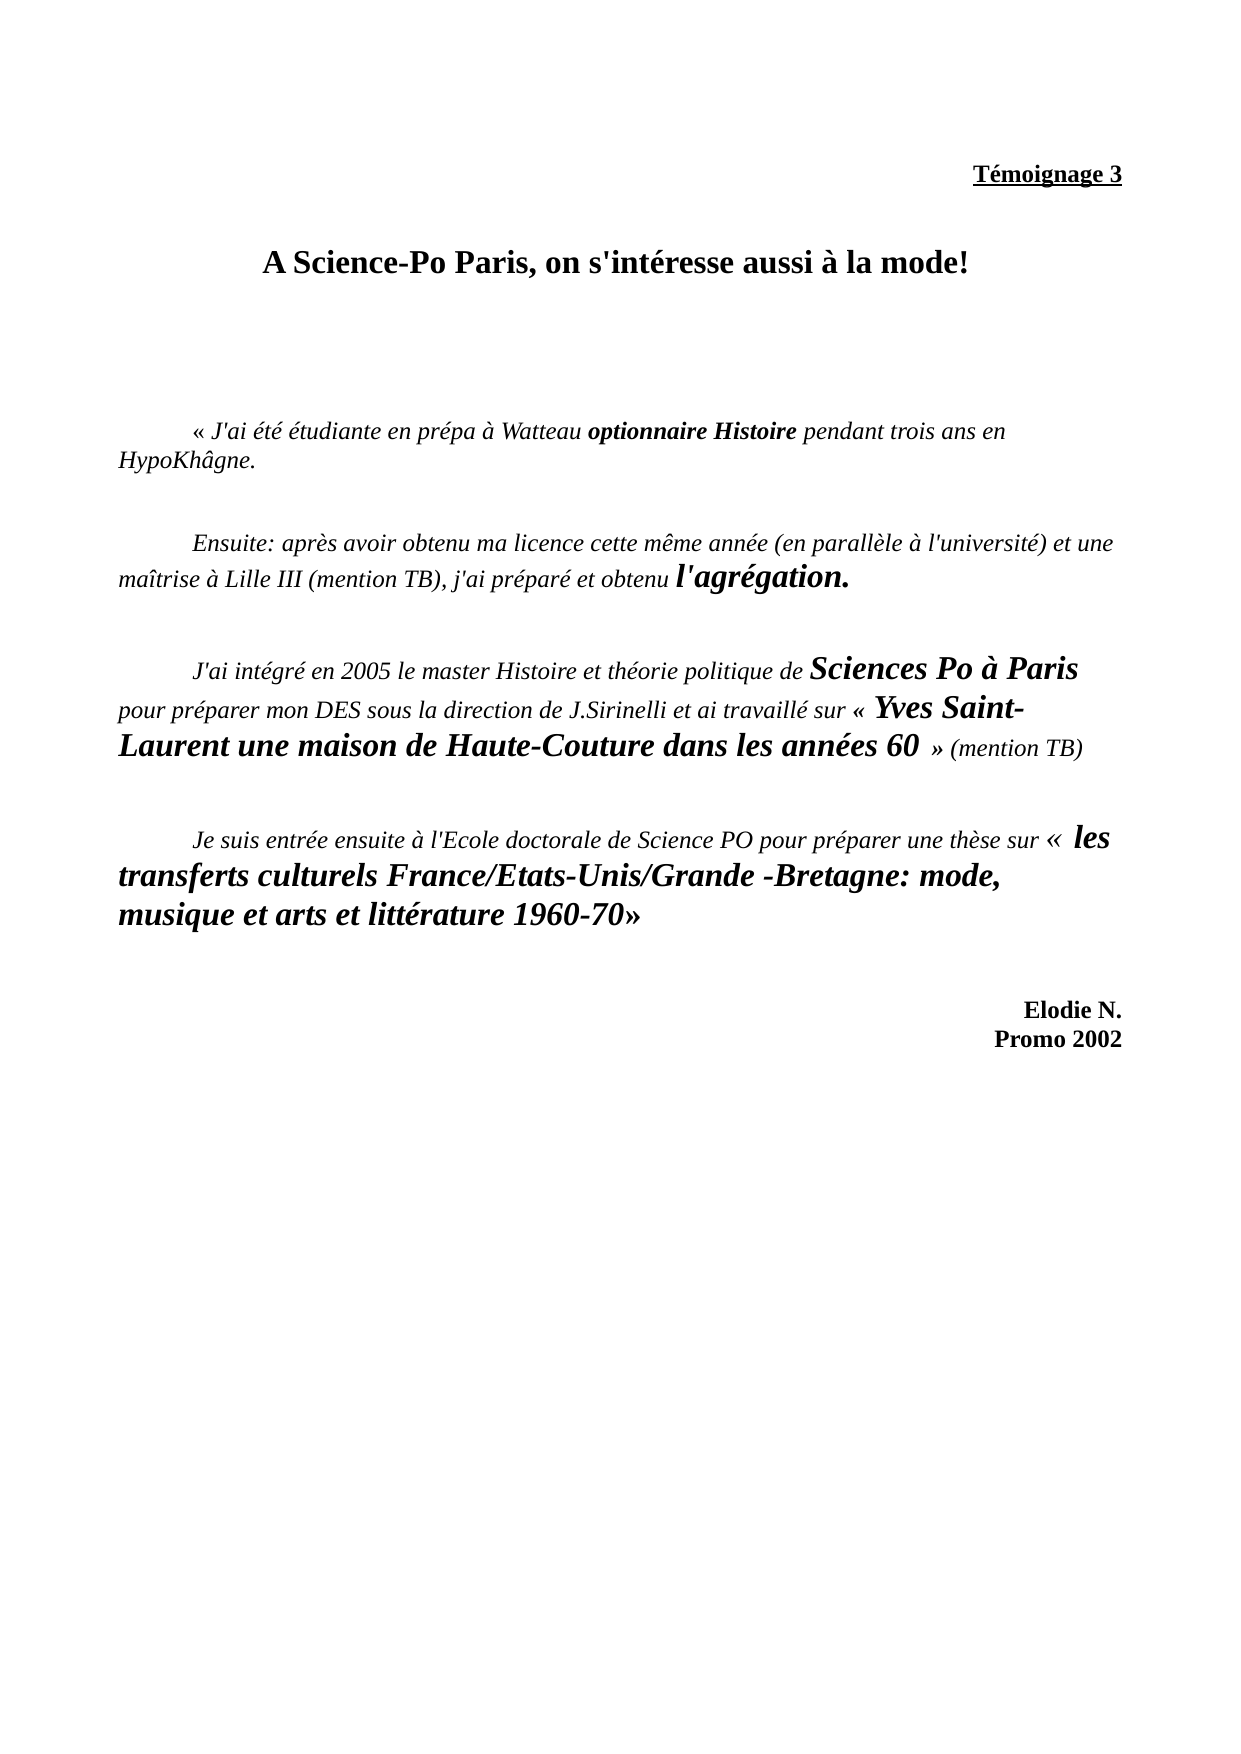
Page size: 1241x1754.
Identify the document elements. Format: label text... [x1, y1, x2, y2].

text « J'ai été étudiante en prépa à Watteau optionnaire Histoire pendant trois ans en HypoKhâgne. [118, 416, 1122, 474]
text Témoignage 3 [118, 159, 1122, 188]
text A Science-Po Paris, on s'intéresse aussi à la mode! [118, 242, 1122, 280]
text Ensuite: après avoir obtenu ma licence cette même année (en parallèle à l'université) et une maîtrise à Lille III (mention TB), j'ai préparé et obtenu l'agrégation. [118, 528, 1122, 595]
text Elodie N. [118, 996, 1122, 1024]
text Promo 2002 [118, 1024, 1122, 1053]
text Je suis entrée ensuite à l'Ecole doctorale de Science PO pour préparer une thèse sur « les transferts culturels France/Etats-Unis/Grande -Bretagne: mode, musique et arts et littérature 1960-70» [118, 817, 1122, 932]
text J'ai intégré en 2005 le master Histoire et théorie politique de Sciences Po à Paris pour préparer mon DES sous la direction de J.Sirinelli et ai travaillé sur « Yves Saint-Laurent une maison de Haute-Couture dans les années 60 » (mention TB) [118, 648, 1122, 763]
